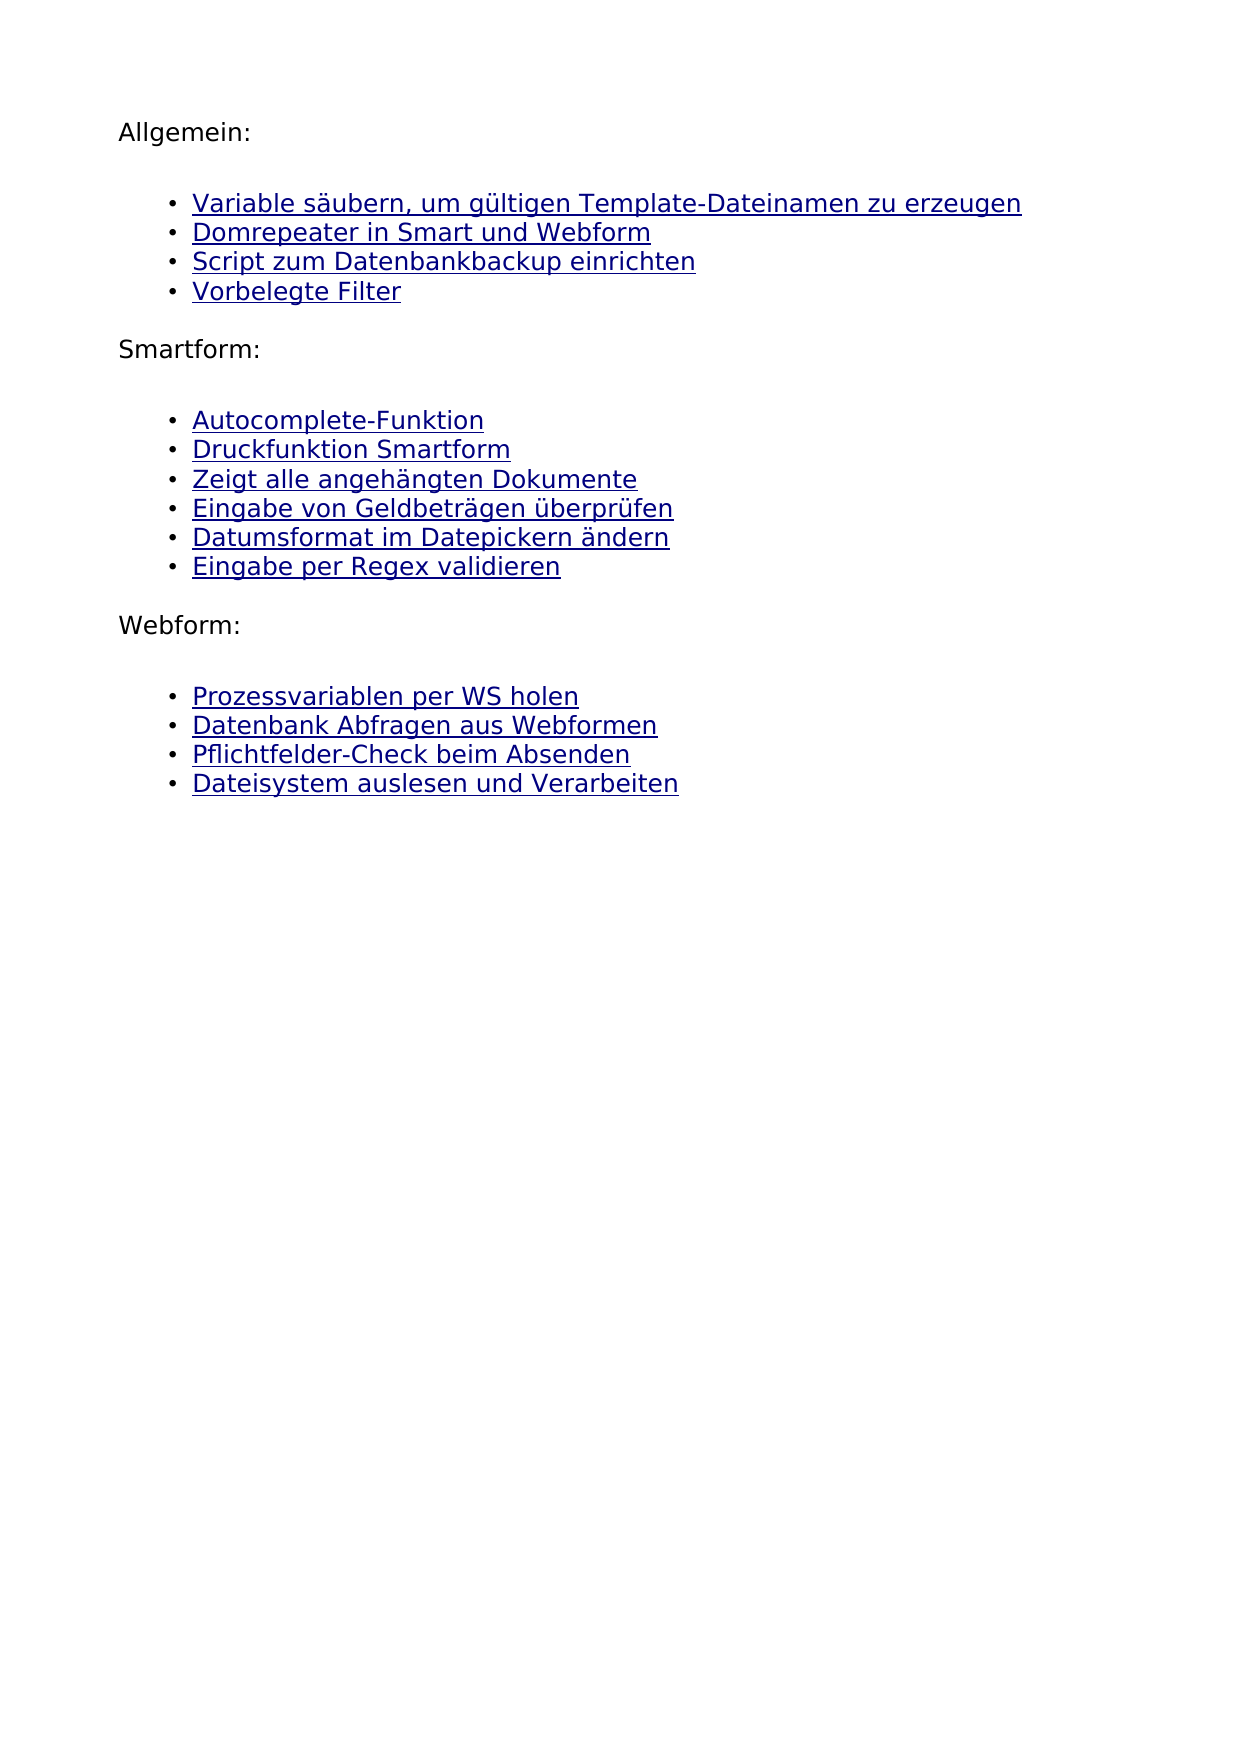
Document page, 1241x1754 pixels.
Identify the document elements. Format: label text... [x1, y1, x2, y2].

list Prozessvariablen per WS holen [177, 682, 1122, 711]
list Zeigt alle angehängten Dokumente [177, 465, 1122, 494]
list Dateisystem auslesen und Verarbeiten [177, 770, 1122, 799]
list Datumsformat im Datepickern ändern [177, 523, 1122, 552]
list Druckfunktion Smartform [177, 436, 1122, 465]
list Eingabe per Regex validieren [177, 552, 1122, 582]
list Variable säubern, um gültigen Template-Dateinamen zu erzeugen [177, 189, 1122, 218]
list Vorbelegte Filter [177, 277, 1122, 306]
list Script zum Datenbankbackup einrichten [177, 248, 1122, 277]
list Pflichtfelder-Check beim Absenden [177, 741, 1122, 770]
text Smartform: [118, 335, 1122, 364]
list Eingabe von Geldbeträgen überprüfen [177, 494, 1122, 523]
list Datenbank Abfragen aus Webformen [177, 711, 1122, 741]
list Autocomplete-Funktion [177, 407, 1122, 436]
text Allgemein: [118, 118, 1122, 147]
text Webform: [118, 611, 1122, 640]
list Domrepeater in Smart und Webform [177, 218, 1122, 248]
